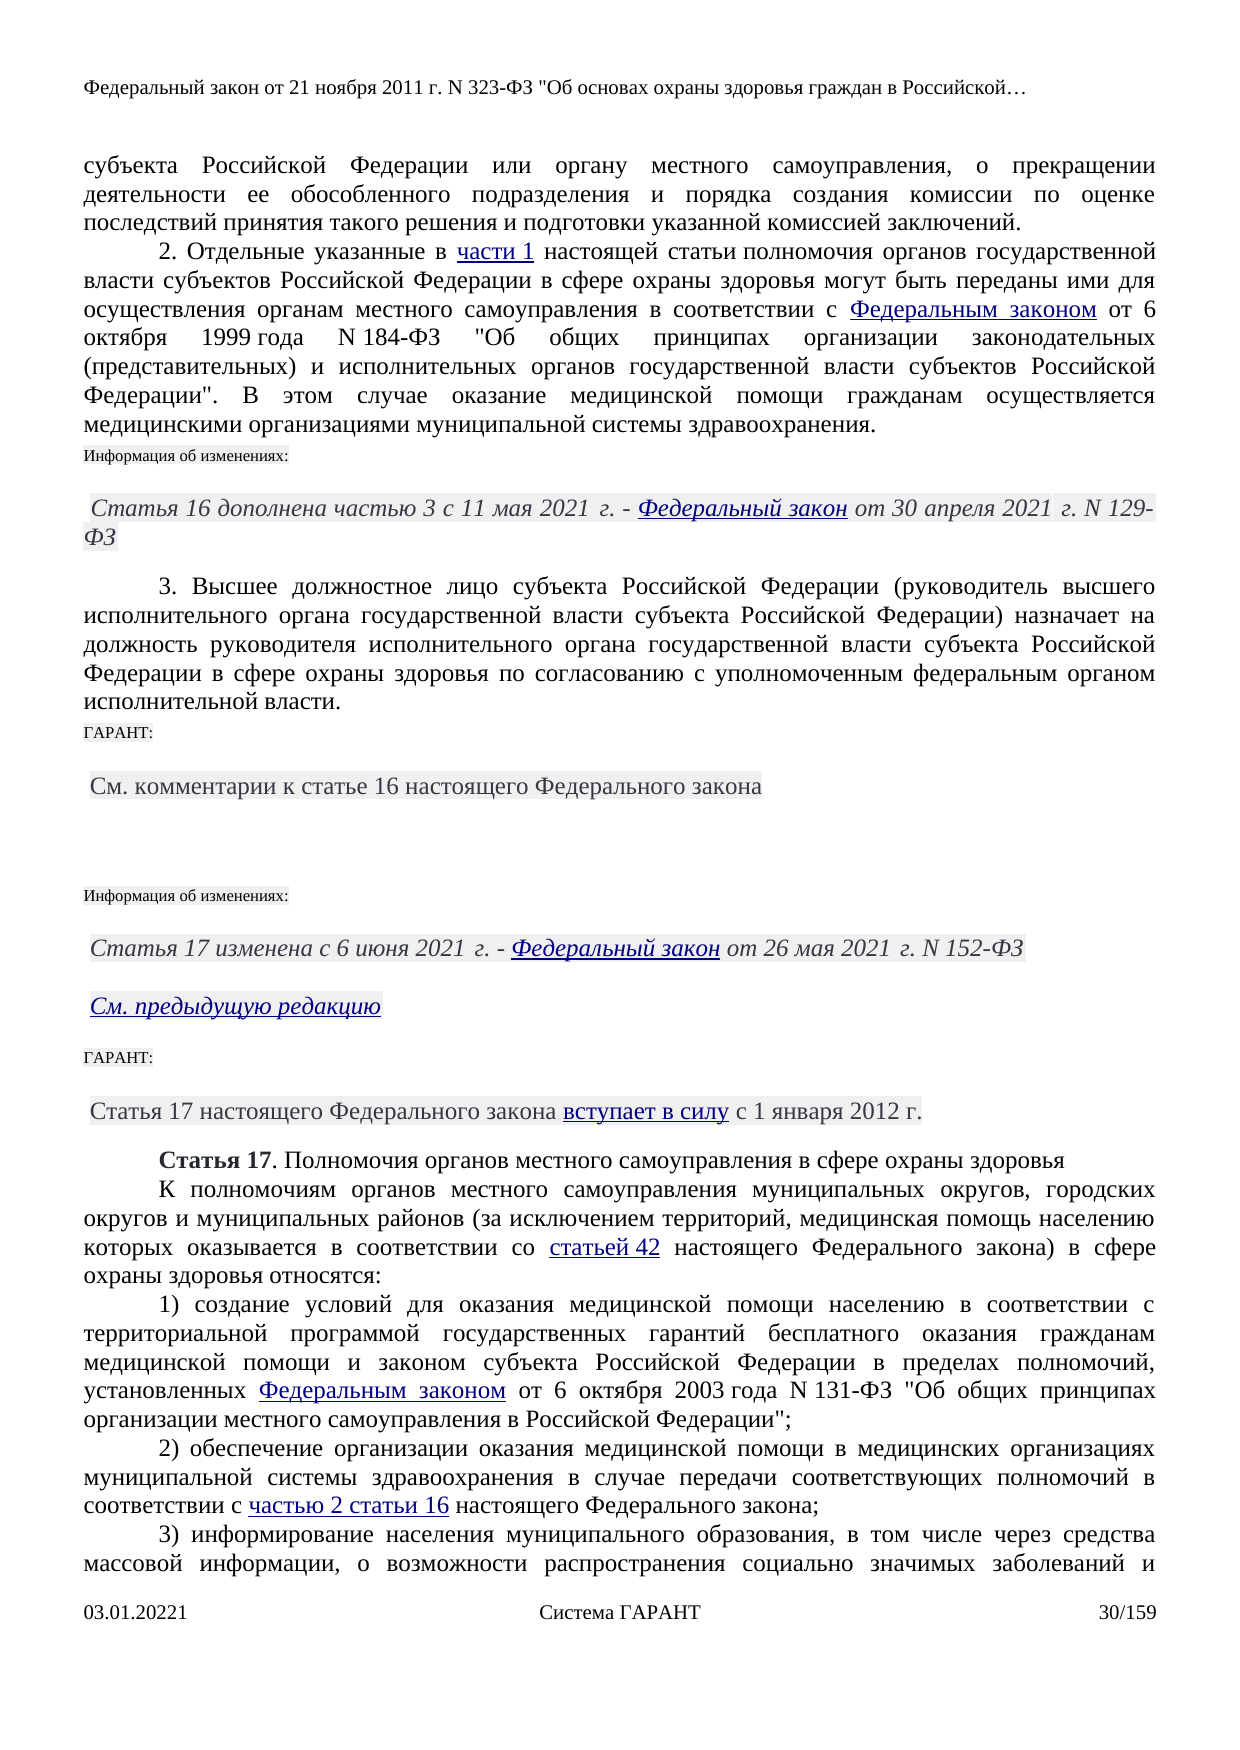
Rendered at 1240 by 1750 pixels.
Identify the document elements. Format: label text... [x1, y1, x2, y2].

text 2. Отдельные указанные в части 1 настоящей статьи полномочия органов государственной власти субъектов Российской Федерации в сфере охраны здоровья могут быть переданы ими для осуществления органам местного самоуправления в соответствии с Федеральным законом от 6 октября 1999 года N 184-ФЗ "Об общих принципах организации законодательных (представительных) и исполнительных органов государственной власти субъектов Российской Федерации". В этом случае оказание медицинской помощи гражданам осуществляется медицинскими организациями муниципальной системы здравоохранения. [83, 236, 1156, 437]
text 1) создание условий для оказания медицинской помощи населению в соответствии с территориальной программой государственных гарантий бесплатного оказания гражданам медицинской помощи и законом субъекта Российской Федерации в пределах полномочий, установленных Федеральным законом от 6 октября 2003 года N 131-ФЗ "Об общих принципах организации местного самоуправления в Российской Федерации"; [83, 1289, 1156, 1433]
text Статья 17 изменена с 6 июня 2021 г. - Федеральный закон от 26 мая 2021 г. N 152-ФЗ [83, 933, 1156, 962]
text Информация об изменениях: [83, 445, 1156, 464]
text К полномочиям органов местного самоуправления муниципальных округов, городских округов и муниципальных районов (за исключением территорий, медицинская помощь населению которых оказывается в соответствии со статьей 42 настоящего Федерального закона) в сфере охраны здоровья относятся: [83, 1174, 1156, 1289]
text 2) обеспечение организации оказания медицинской помощи в медицинских организациях муниципальной системы здравоохранения в случае передачи соответствующих полномочий в соответствии с частью 2 статьи 16 настоящего Федерального закона; [83, 1433, 1156, 1519]
text ГАРАНТ: [83, 723, 1156, 742]
text Статья 16 дополнена частью 3 с 11 мая 2021 г. - Федеральный закон от 30 апреля 2021 г. N 129-ФЗ [83, 493, 1156, 551]
text См. предыдущую редакцию [83, 991, 1156, 1019]
text Статья 17. Полномочия органов местного самоуправления в сфере охраны здоровья [158, 1146, 1156, 1174]
text ГАРАНТ: [83, 1048, 1156, 1067]
text См. комментарии к статье 16 настоящего Федерального закона [83, 771, 1156, 799]
text субъекта Российской Федерации или органу местного самоуправления, о прекращении деятельности ее обособленного подразделения и порядка создания комиссии по оценке последствий принятия такого решения и подготовки указанной комиссией заключений. [83, 150, 1156, 236]
text 3. Высшее должностное лицо субъекта Российской Федерации (руководитель высшего исполнительного органа государственной власти субъекта Российской Федерации) назначает на должность руководителя исполнительного органа государственной власти субъекта Российской Федерации в сфере охраны здоровья по согласованию с уполномоченным федеральным органом исполнительной власти. [83, 571, 1156, 715]
text Информация об изменениях: [83, 886, 1156, 905]
text Статья 17 настоящего Федерального закона вступает в силу с 1 января 2012 г. [83, 1096, 1156, 1125]
text 3) информирование населения муниципального образования, в том числе через средства массовой информации, о возможности распространения социально значимых заболеваний и [83, 1519, 1156, 1577]
